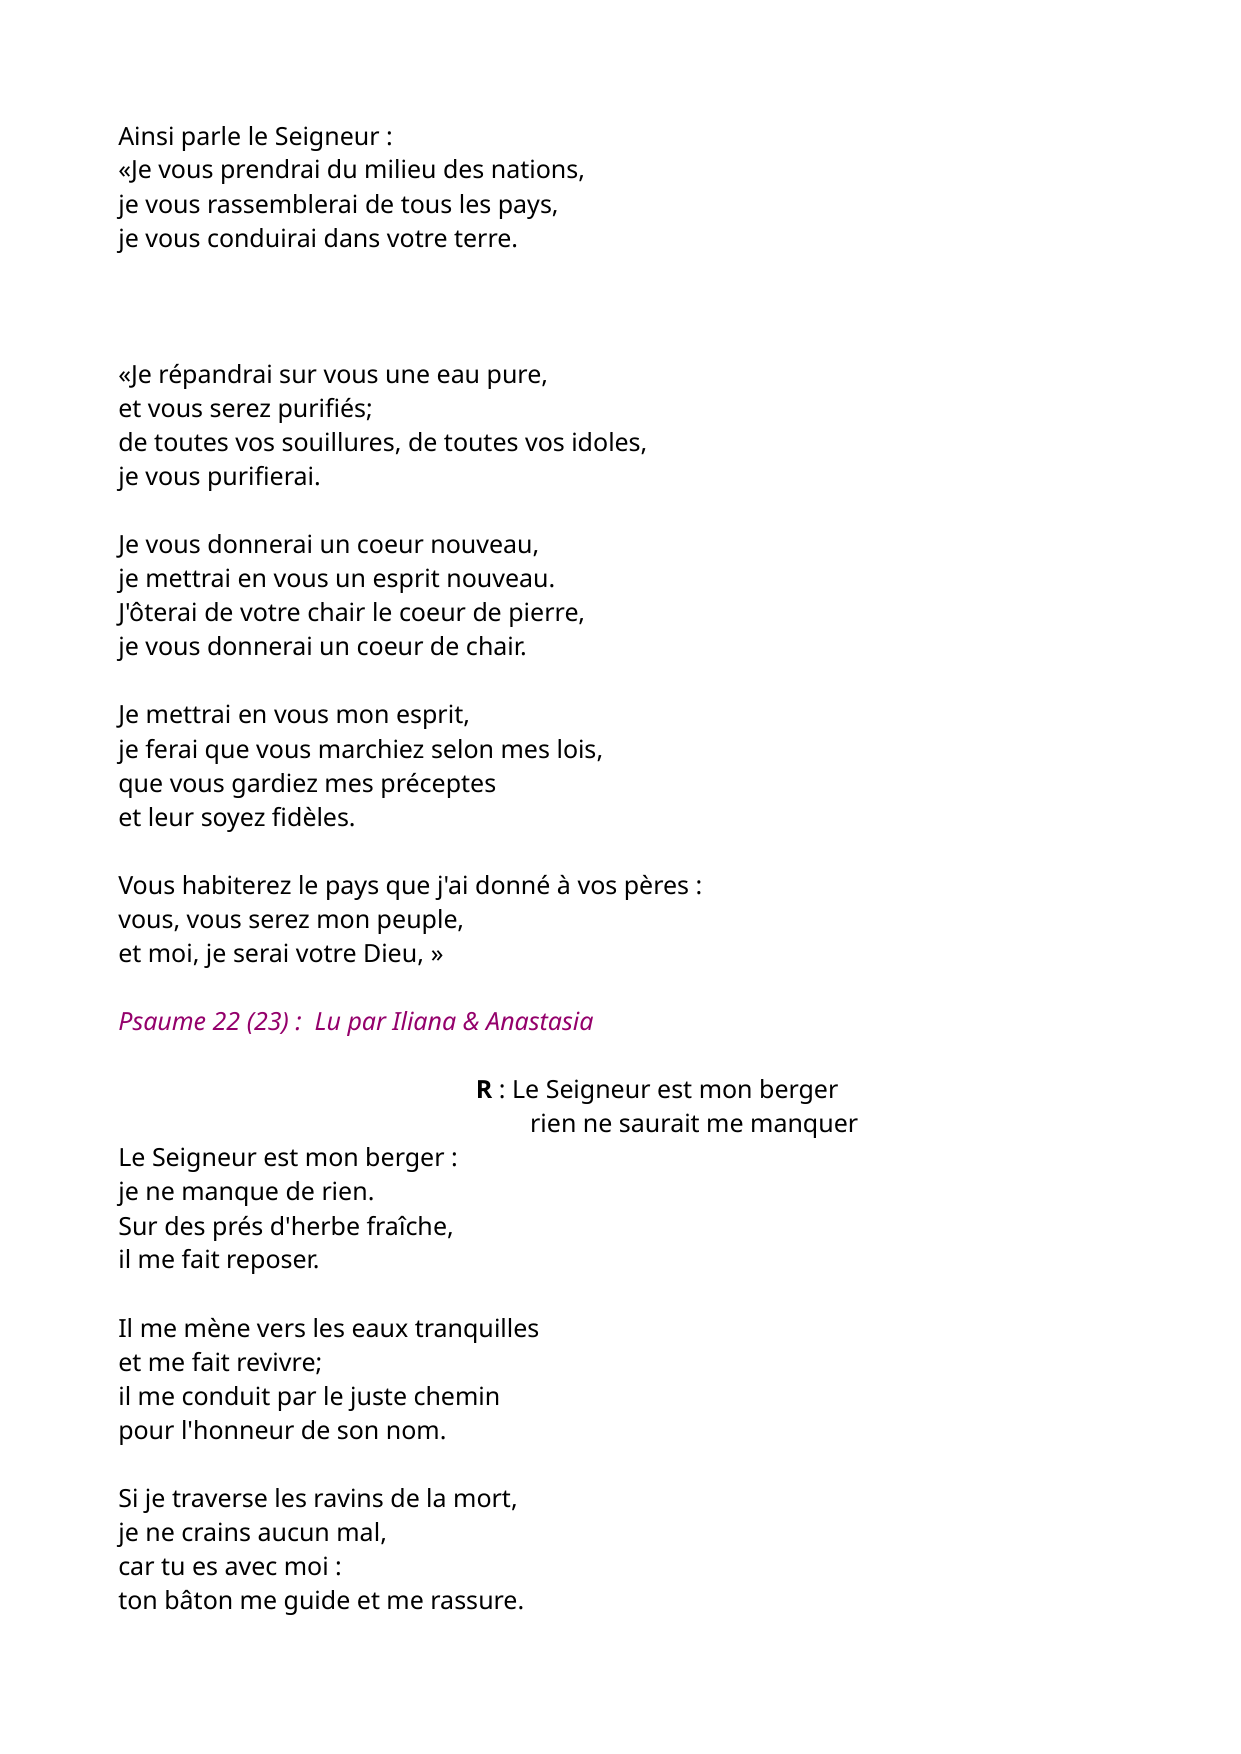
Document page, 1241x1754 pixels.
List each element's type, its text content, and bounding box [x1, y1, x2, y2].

text vous, vous serez mon peuple, [118, 902, 1122, 936]
text et moi, je serai votre Dieu, » [118, 936, 1122, 970]
text je ne crains aucun mal, [118, 1515, 1122, 1549]
text je ferai que vous marchiez selon mes lois, [118, 731, 1122, 765]
text rien ne saurait me manquer [118, 1106, 1122, 1140]
text R : Le Seigneur est mon berger [118, 1072, 1122, 1106]
text Vous habiterez le pays que j'ai donné à vos pères : [118, 867, 1122, 902]
text et leur soyez fidèles. [118, 799, 1122, 833]
text Je mettrai en vous mon esprit, [118, 697, 1122, 731]
text je vous conduirai dans votre terre. [118, 220, 1122, 254]
text car tu es avec moi : [118, 1549, 1122, 1583]
text je vous donnerai un coeur de chair. [118, 629, 1122, 663]
text il me conduit par le juste chemin [118, 1378, 1122, 1412]
text Je vous donnerai un coeur nouveau, [118, 527, 1122, 561]
text il me fait reposer. [118, 1242, 1122, 1276]
text pour l'honneur de son nom. [118, 1412, 1122, 1447]
text je mettrai en vous un esprit nouveau. [118, 561, 1122, 595]
text et vous serez purifiés; [118, 391, 1122, 425]
text de toutes vos souillures, de toutes vos idoles, [118, 425, 1122, 459]
text ton bâton me guide et me rassure. [118, 1583, 1122, 1617]
text Sur des prés d'herbe fraîche, [118, 1208, 1122, 1242]
text J'ôterai de votre chair le coeur de pierre, [118, 595, 1122, 629]
text je vous rassemblerai de tous les pays, [118, 186, 1122, 220]
text «Je répandrai sur vous une eau pure, [118, 357, 1122, 391]
text que vous gardiez mes préceptes [118, 765, 1122, 799]
text «Je vous prendrai du milieu des nations, [118, 152, 1122, 186]
text Ainsi parle le Seigneur : [118, 118, 1122, 152]
text Il me mène vers les eaux tranquilles [118, 1310, 1122, 1344]
text Si je traverse les ravins de la mort, [118, 1481, 1122, 1515]
text je ne manque de rien. [118, 1174, 1122, 1208]
text et me fait revivre; [118, 1344, 1122, 1378]
text Psaume 22 (23) : Lu par Iliana & Anastasia [118, 1004, 1122, 1038]
text je vous purifierai. [118, 459, 1122, 493]
text Le Seigneur est mon berger : [118, 1140, 1122, 1174]
